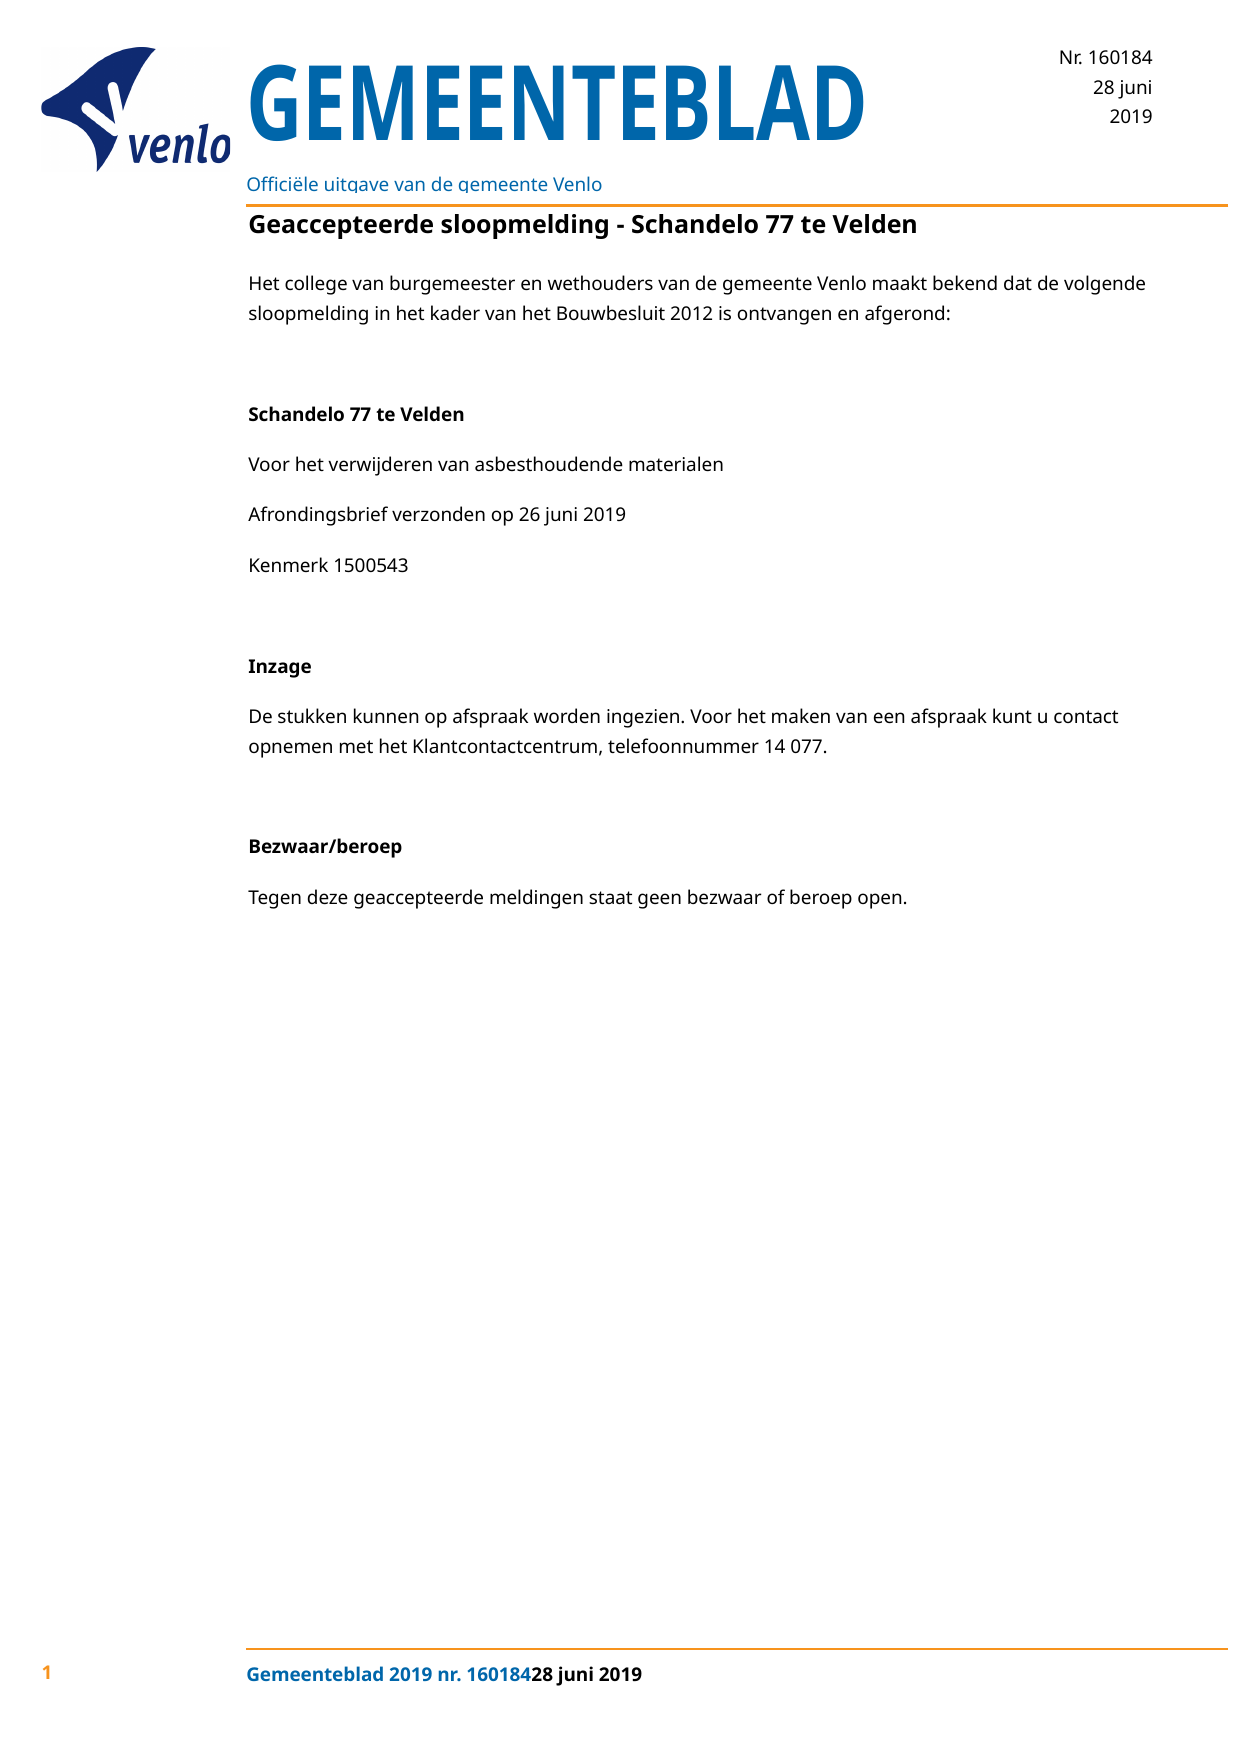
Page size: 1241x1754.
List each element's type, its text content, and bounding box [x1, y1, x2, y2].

text Voor het verwijderen van asbesthoudende materialen [248, 451, 1152, 477]
picture [41, 47, 231, 172]
text Geaccepteerde sloopmelding - Schandelo 77 te Velden [248, 207, 1152, 241]
text Kenmerk 1500543 [248, 552, 1152, 578]
text Tegen deze geaccepteerde meldingen staat geen bezwaar of beroep open. [248, 884, 1152, 910]
text Afrondingsbrief verzonden op 26 juni 2019 [248, 502, 1152, 527]
text De stukken kunnen op afspraak worden ingezien. Voor het maken van een afspraak kunt u contact opnemen met het Klantcontactcentrum, telefoonnummer 14 077. [248, 703, 1152, 758]
text Het college van burgemeester en wethouders van de gemeente Venlo maakt bekend dat de volgende sloopmelding in het kader van het Bouwbesluit 2012 is ontvangen en afgerond: [248, 270, 1152, 326]
text Schandelo 77 te Velden [248, 401, 1152, 426]
text Bezwaar/beroep [248, 834, 1152, 859]
text Inzage [248, 653, 1152, 678]
